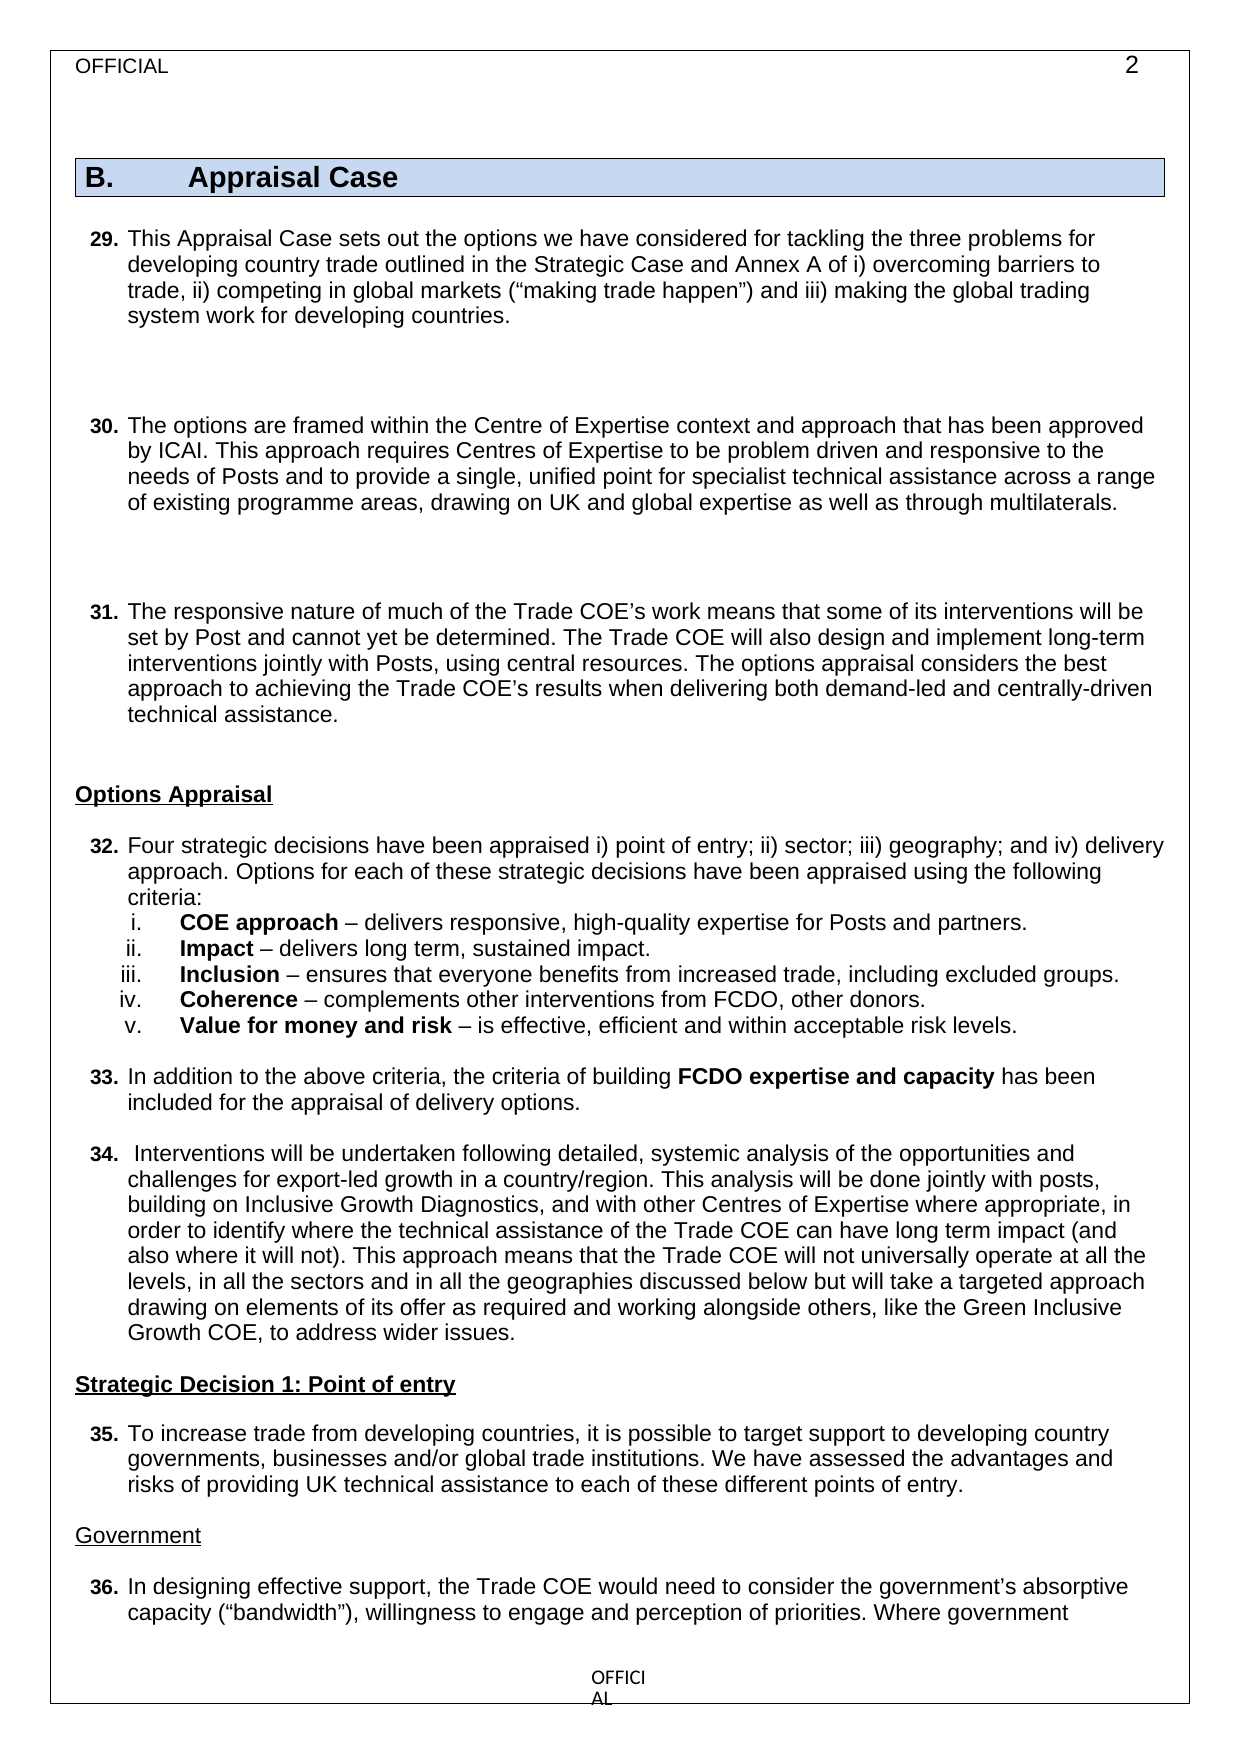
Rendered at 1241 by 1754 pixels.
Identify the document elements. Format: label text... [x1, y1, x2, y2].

list To increase trade from developing countries, it is possible to target support to developing country governments, businesses and/or global trade institutions. We have assessed the advantages and risks of providing UK technical assistance to each of these different points of entry. [90, 1420, 1165, 1497]
list Inclusion – ensures that everyone benefits from increased trade, including excluded groups. [142, 961, 1165, 987]
text Options Appraisal [75, 782, 1165, 808]
list In addition to the above criteria, the criteria of building FCDO expertise and capacity has been included for the appraisal of delivery options. [90, 1064, 1165, 1115]
list In designing effective support, the Trade COE would need to consider the government’s absorptive capacity (“bandwidth”), willingness to engage and perception of priorities. Where government [90, 1574, 1165, 1625]
list The responsive nature of much of the Trade COE’s work means that some of its interventions will be set by Post and cannot yet be determined. The Trade COE will also design and implement long-term interventions jointly with Posts, using central resources. The options appraisal considers the best approach to achieving the Trade COE’s results when delivering both demand-led and centrally-driven technical assistance. [90, 599, 1165, 727]
subtitle Appraisal Case [76, 159, 1164, 196]
list COE approach – delivers responsive, high-quality expertise for Posts and partners. [142, 910, 1165, 936]
list This Appraisal Case sets out the options we have considered for tackling the three problems for developing country trade outlined in the Strategic Case and Annex A of i) overcoming barriers to trade, ii) competing in global markets (“making trade happen”) and iii) making the global trading system work for developing countries. [90, 226, 1165, 329]
text Government [75, 1523, 1165, 1548]
list Impact – delivers long term, sustained impact. [142, 936, 1165, 961]
text Strategic Decision 1: Point of entry [75, 1371, 1165, 1397]
list Coherence – complements other interventions from FCDO, other donors. [142, 987, 1165, 1013]
list Value for money and risk – is effective, efficient and within acceptable risk levels. [142, 1013, 1165, 1038]
list Interventions will be undertaken following detailed, systemic analysis of the opportunities and challenges for export-led growth in a country/region. This analysis will be done jointly with posts, building on Inclusive Growth Diagnostics, and with other Centres of Expertise where appropriate, in order to identify where the technical assistance of the Trade COE can have long term impact (and also where it will not). This approach means that the Trade COE will not universally operate at all the levels, in all the sectors and in all the geographies discussed below but will take a targeted approach drawing on elements of its offer as required and working alongside others, like the Green Inclusive Growth COE, to address wider issues. [90, 1141, 1165, 1346]
list The options are framed within the Centre of Expertise context and approach that has been approved by ICAI. This approach requires Centres of Expertise to be problem driven and responsive to the needs of Posts and to provide a single, unified point for specialist technical assistance across a range of existing programme areas, drawing on UK and global expertise as well as through multilaterals. [90, 413, 1165, 515]
list Four strategic decisions have been appraised i) point of entry; ii) sector; iii) geography; and iv) delivery approach. Options for each of these strategic decisions have been appraised using the following criteria: [90, 833, 1165, 910]
